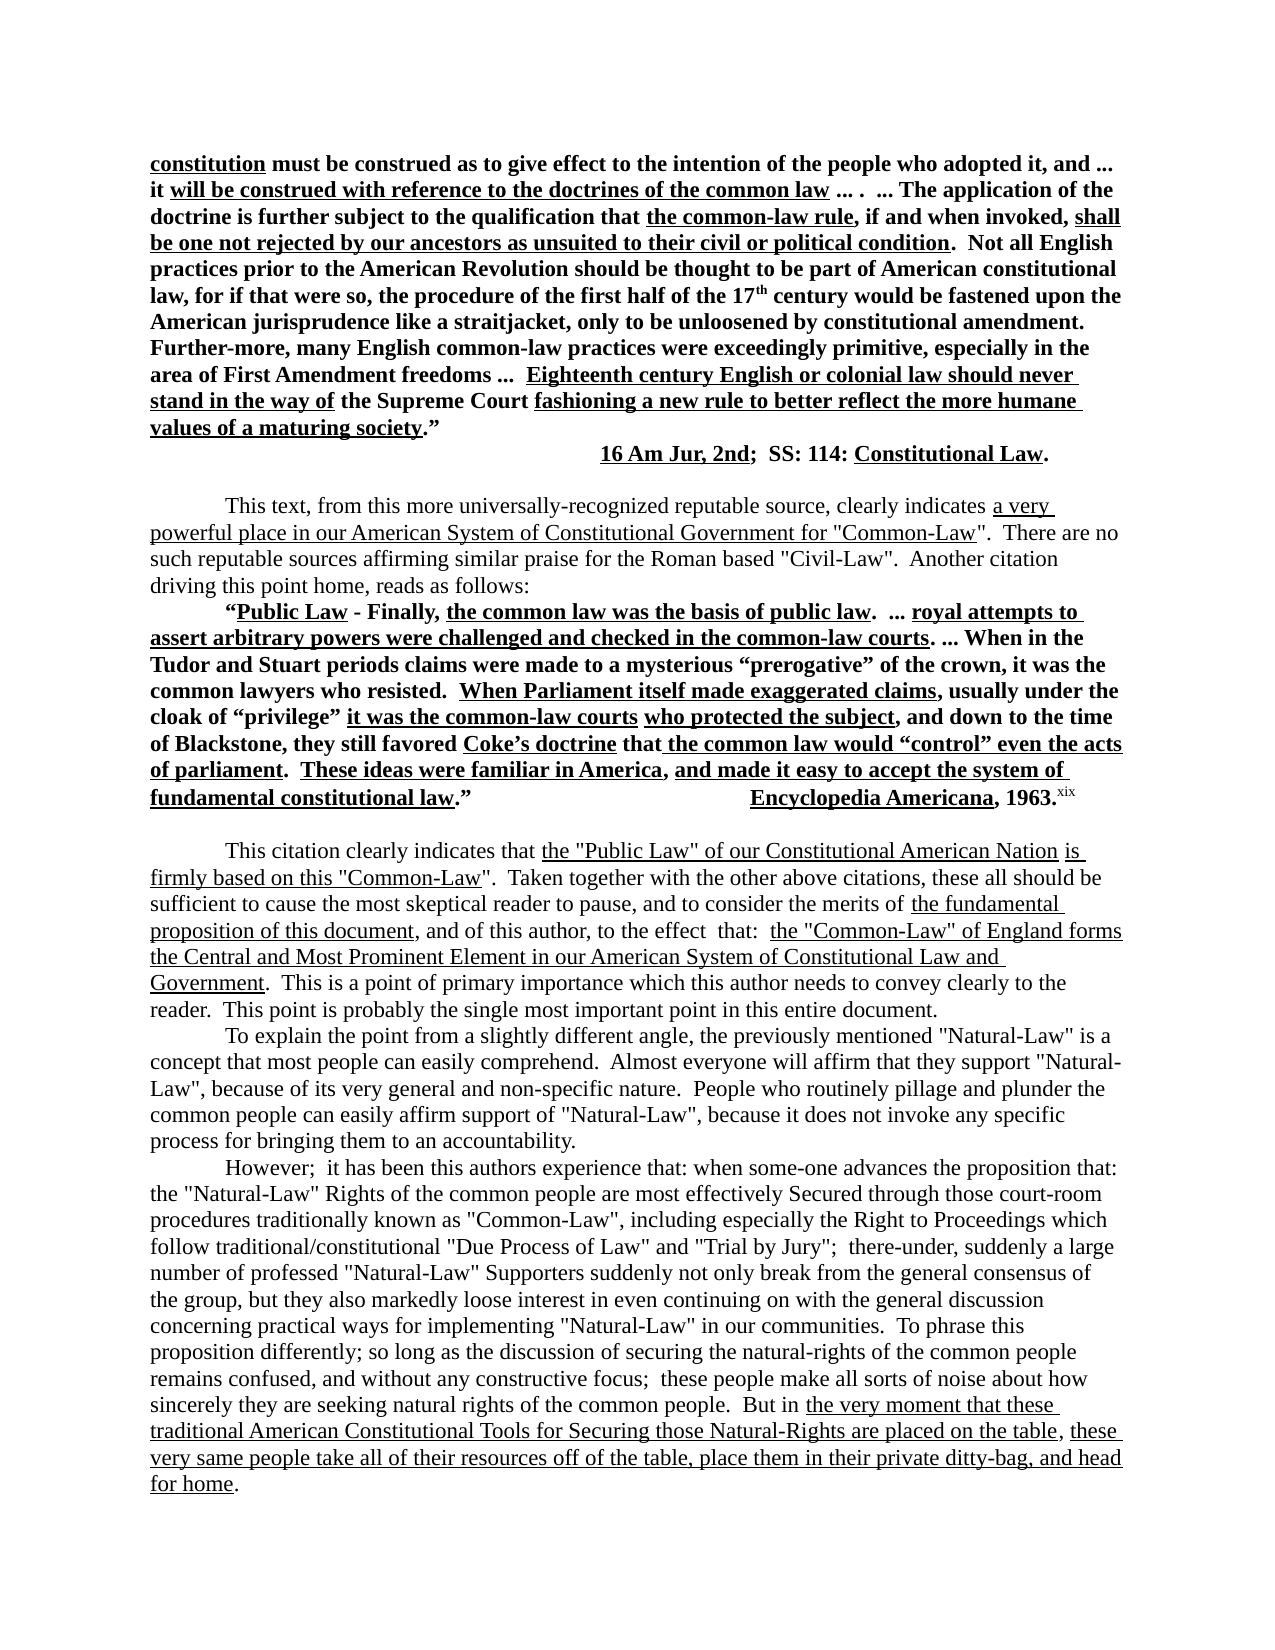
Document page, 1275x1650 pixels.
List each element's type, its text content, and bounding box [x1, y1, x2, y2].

text This text, from this more universally-recognized reputable source, clearly indicates a very powerful place in our American System of Constitutional Government for "Common-Law". There are no such reputable sources affirming similar praise for the Roman based "Civil-Law". Another citation driving this point home, reads as follows: [150, 493, 1125, 598]
text To explain the point from a slightly different angle, the previously mentioned "Natural-Law" is a concept that most people can easily comprehend. Almost everyone will affirm that they support "Natural-Law", because of its very general and non-specific nature. People who routinely pillage and plunder the common people can easily affirm support of "Natural-Law", because it does not invoke any specific process for bringing them to an accountability. [150, 1022, 1125, 1154]
text “Public Law - Finally, the common law was the basis of public law. ... royal attempts to assert arbitrary powers were challenged and checked in the common-law courts. ... When in the Tudor and Stuart periods claims were made to a mysterious “prerogative” of the crown, it was the common lawyers who resisted. When Parliament itself made exaggerated claims, usually under the cloak of “privilege” it was the common-law courts who protected the subject, and down to the time of Blackstone, they still favored Coke’s doctrine that the common law would “control” even the acts of parliament. These ideas were familiar in America, and made it easy to accept the system of fundamental constitutional law.” Encyclopedia Americana, 1963. [150, 598, 1125, 811]
text This citation clearly indicates that the "Public Law" of our Constitutional American Nation is firmly based on this "Common-Law". Taken together with the other above citations, these all should be sufficient to cause the most skeptical reader to pause, and to consider the merits of the fundamental proposition of this document, and of this author, to the effect that: the "Common-Law" of England forms the Central and Most Prominent Element in our American System of Constitutional Law and Government. This is a point of primary importance which this author needs to convey clearly to the reader. This point is probably the single most important point in this entire document. [150, 838, 1125, 1022]
text However; it has been this authors experience that: when some-one advances the proposition that: the "Natural-Law" Rights of the common people are most effectively Secured through those court-room procedures traditionally known as "Common-Law", including especially the Right to Proceedings which follow traditional/constitutional "Due Process of Law" and "Trial by Jury"; there-under, suddenly a large number of professed "Natural-Law" Supporters suddenly not only break from the general consensus of the group, but they also markedly loose interest in even continuing on with the general discussion concerning practical ways for implementing "Natural-Law" in our communities. To phrase this proposition differently; so long as the discussion of securing the natural-rights of the common people remains confused, and without any constructive focus; these people make all sorts of noise about how sincerely they are seeking natural rights of the common people. But in the very moment that these traditional American Constitutional Tools for Securing those Natural-Rights are placed on the table, these very same people take all of their resources off of the table, place them in their private ditty-bag, and head for home. [150, 1154, 1125, 1496]
text constitution must be construed as to give effect to the intention of the people who adopted it, and ... it will be construed with reference to the doctrines of the common law ... . ... The application of the doctrine is further subject to the qualification that the common-law rule, if and when invoked, shall be one not rejected by our ancestors as unsuited to their civil or political condition. Not all English practices prior to the American Revolution should be thought to be part of American constitutional law, for if that were so, the procedure of the first half of the 17th century would be fastened upon the American jurisprudence like a straitjacket, only to be unloosened by constitutional amendment. Further-more, many English common-law practices were exceedingly primitive, especially in the area of First Amendment freedoms ... Eighteenth century English or colonial law should never stand in the way of the Supreme Court fashioning a new rule to better reflect the more humane values of a maturing society.” [150, 150, 1125, 440]
text 16 Am Jur, 2nd; SS: 114: Constitutional Law. [600, 440, 1125, 466]
